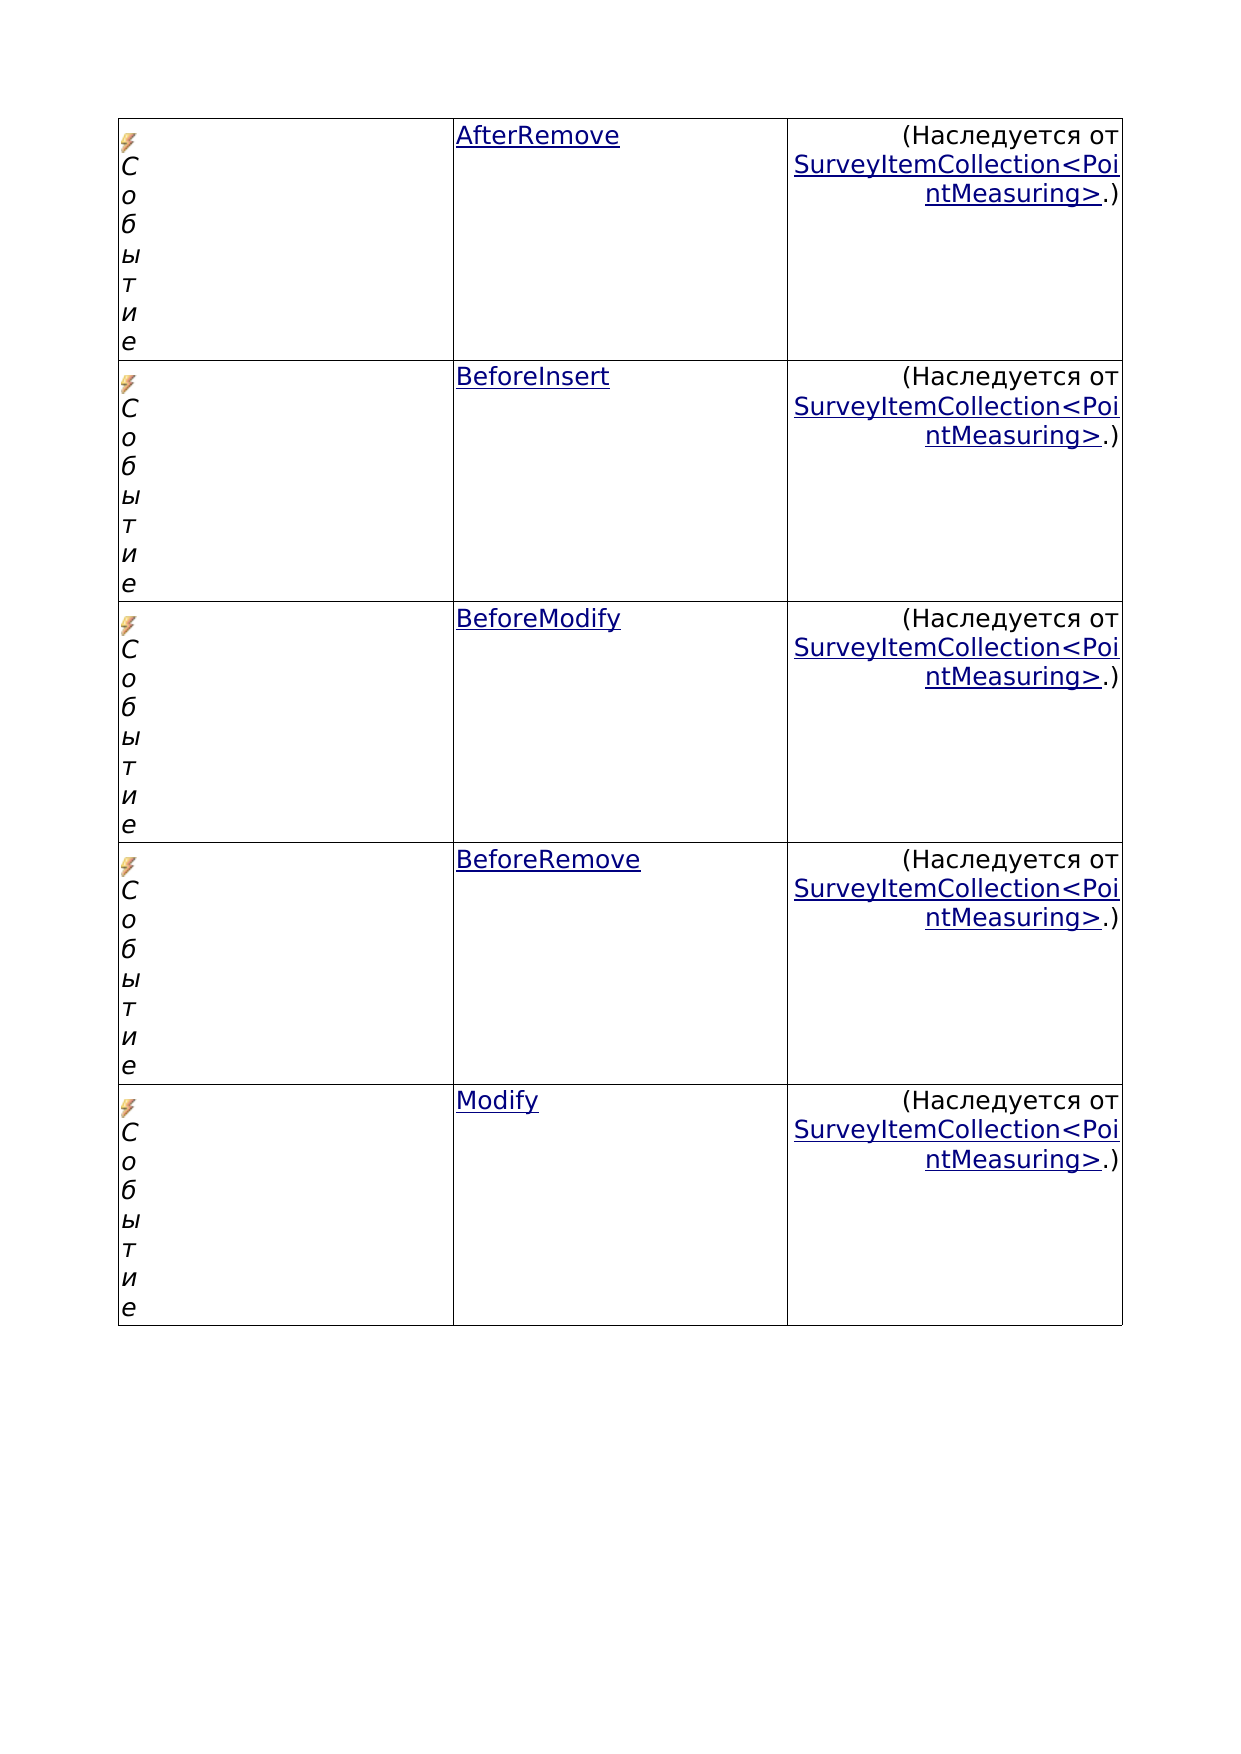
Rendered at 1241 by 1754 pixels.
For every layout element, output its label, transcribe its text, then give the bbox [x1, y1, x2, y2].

picture [121, 133, 137, 153]
table_cell [119, 1085, 453, 1325]
table_cell (Наследуется от SurveyItemCollection<PointMeasuring>.) [788, 602, 1122, 842]
table_cell BeforeRemove [454, 843, 787, 1083]
table_cell [119, 119, 453, 359]
table_cell (Наследуется от SurveyItemCollection<PointMeasuring>.) [788, 361, 1122, 601]
table_cell BeforeInsert [454, 361, 787, 601]
table_cell (Наследуется от SurveyItemCollection<PointMeasuring>.) [788, 119, 1122, 359]
table_cell Modify [454, 1085, 787, 1325]
table_cell [119, 361, 453, 601]
picture [121, 857, 137, 877]
table_cell BeforeModify [454, 602, 787, 842]
picture [121, 616, 137, 636]
table_cell AfterRemove [454, 119, 787, 359]
table_cell [119, 602, 453, 842]
picture [121, 1099, 137, 1118]
table_cell [119, 843, 453, 1083]
picture [121, 375, 137, 394]
table_cell (Наследуется от SurveyItemCollection<PointMeasuring>.) [788, 843, 1122, 1083]
table_cell (Наследуется от SurveyItemCollection<PointMeasuring>.) [788, 1085, 1122, 1325]
